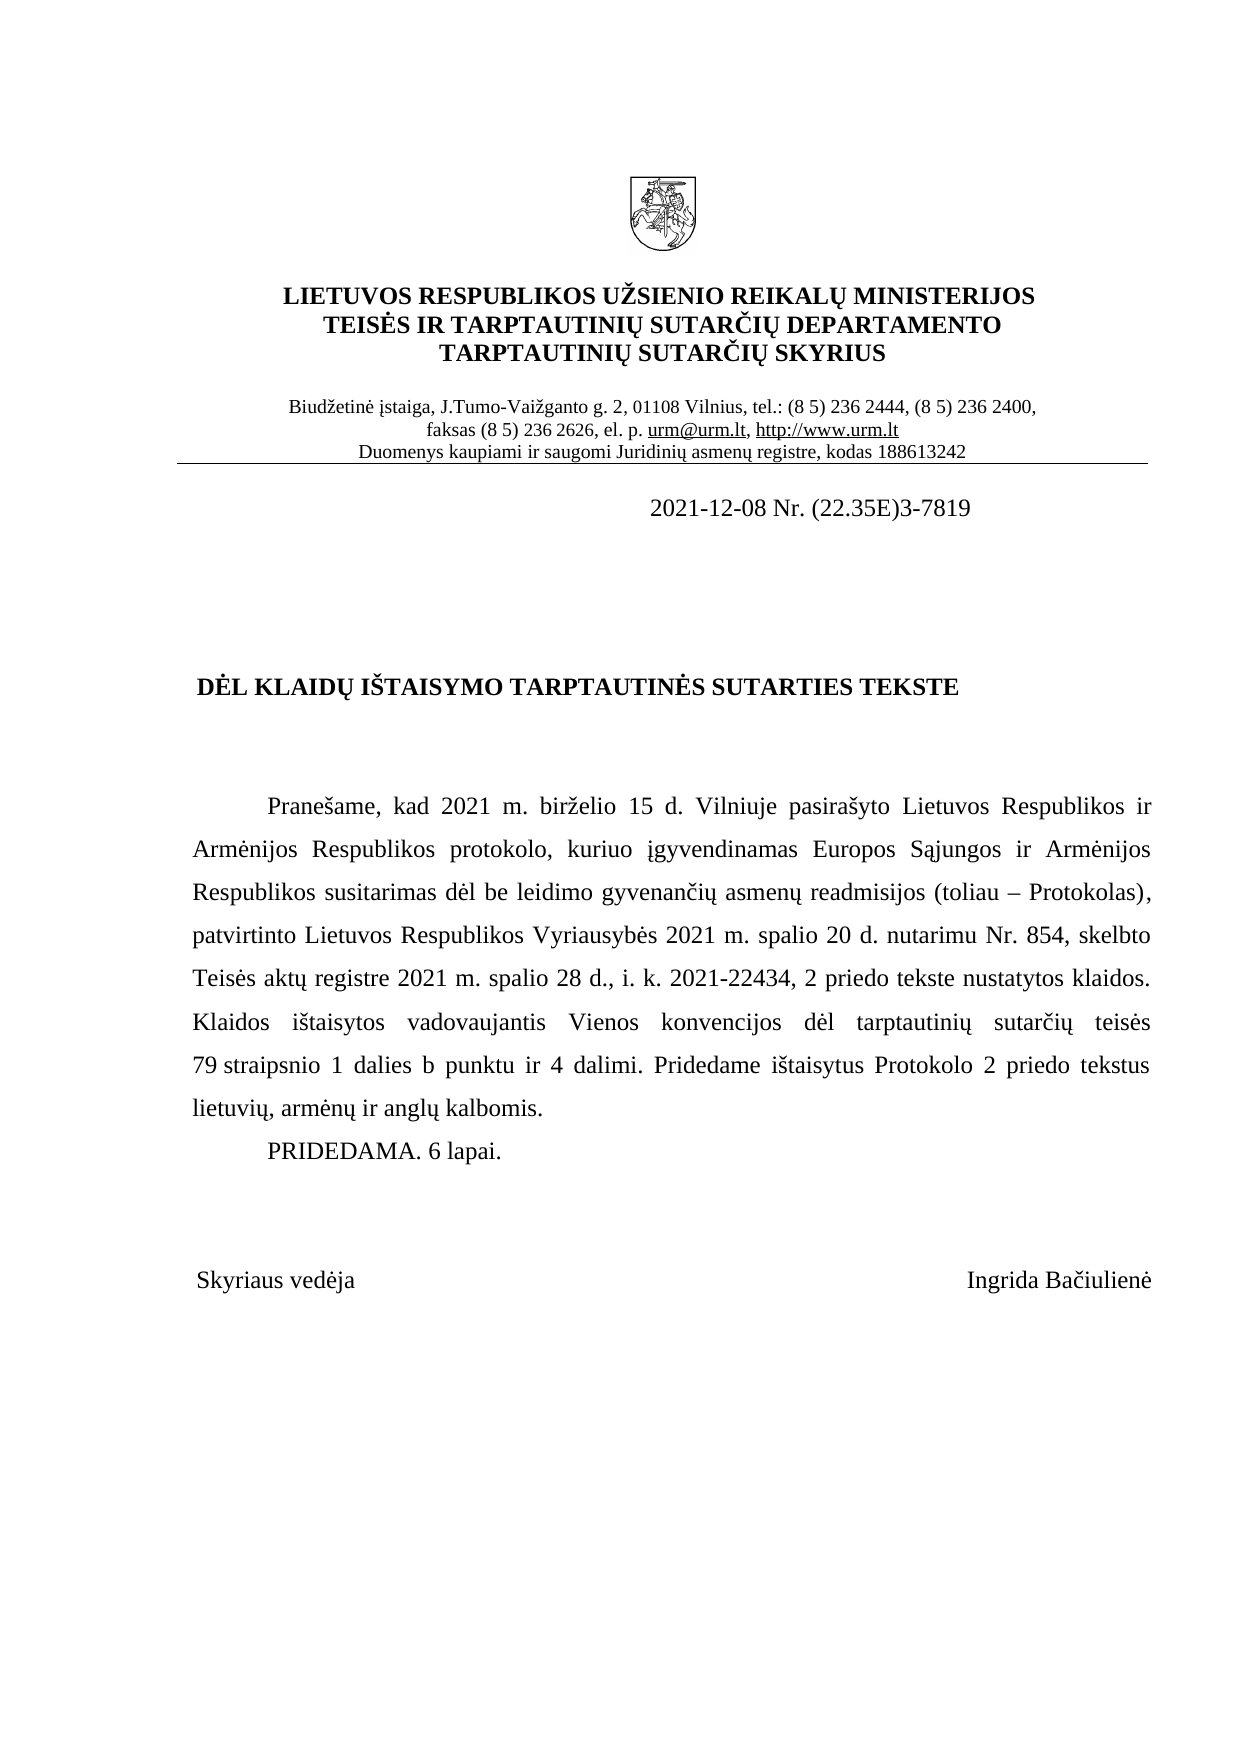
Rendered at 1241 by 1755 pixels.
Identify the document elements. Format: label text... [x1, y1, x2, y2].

table_header [177, 464, 1148, 493]
table_header [1148, 118, 1153, 493]
table_cell [177, 672, 182, 762]
table_header [665, 1265, 798, 1294]
table_cell [177, 493, 182, 672]
table_header Skyriaus vedėja [196, 1265, 664, 1294]
table_cell [182, 493, 650, 672]
table_header LIETUVOS RESPUBLIKOS UŽSIENIO REIKALŲ MINISTERIJOS TEISĖS IR TARPTAUTINIŲ SUTARČIŲ DEPARTAMENTo Tarptautinių sutarčių skyrius Biudžetinė įstaiga, J.Tumo-Vaižganto g. 2, 01108 Vilnius, tel.: (8 5) 236 2444, (8 5) 236 2400, faksas (8 5) 236 2626, el. p. urm@urm.lt, http://www.urm.lt Duomenys kaupiami ir saugomi Juridinių asmenų registre, kodas 188613242 [177, 118, 1148, 463]
table_cell 2021-12-08 Nr. (22.35E)3-7819 [650, 493, 1153, 672]
text Pranešame, kad 2021 m. birželio 15 d. Vilniuje pasirašyto Lietuvos Respublikos ir Armėnijos Respublikos protokolo, kuriuo įgyvendinamas Europos Sąjungos ir Armėnijos Respublikos susitarimas dėl be leidimo gyvenančių asmenų readmisijos (toliau – Protokolas), patvirtinto Lietuvos Respublikos Vyriausybės 2021 m. spalio 20 d. nutarimu Nr. 854, skelbto Teisės aktų registre 2021 m. spalio 28 d., i. k. 2021-22434, 2 priedo tekste nustatytos klaidos. Klaidos ištaisytos vadovaujantis Vienos konvencijos dėl tarptautinių sutarčių teisės 79 straipsnio 1 dalies b punktu ir 4 dalimi. Pridedame ištaisytus Protokolo 2 priedo tekstus lietuvių, armėnų ir anglų kalbomis. [192, 791, 1152, 1122]
text PRIDEDAMA. 6 lapai. [192, 1136, 1152, 1165]
table_header Ingrida Bačiulienė [798, 1265, 1152, 1294]
table_cell DĖL KLAIDŲ IŠTAISYMO TARPTAUTINĖS SUTARTIES TEKSTE [182, 672, 1153, 762]
